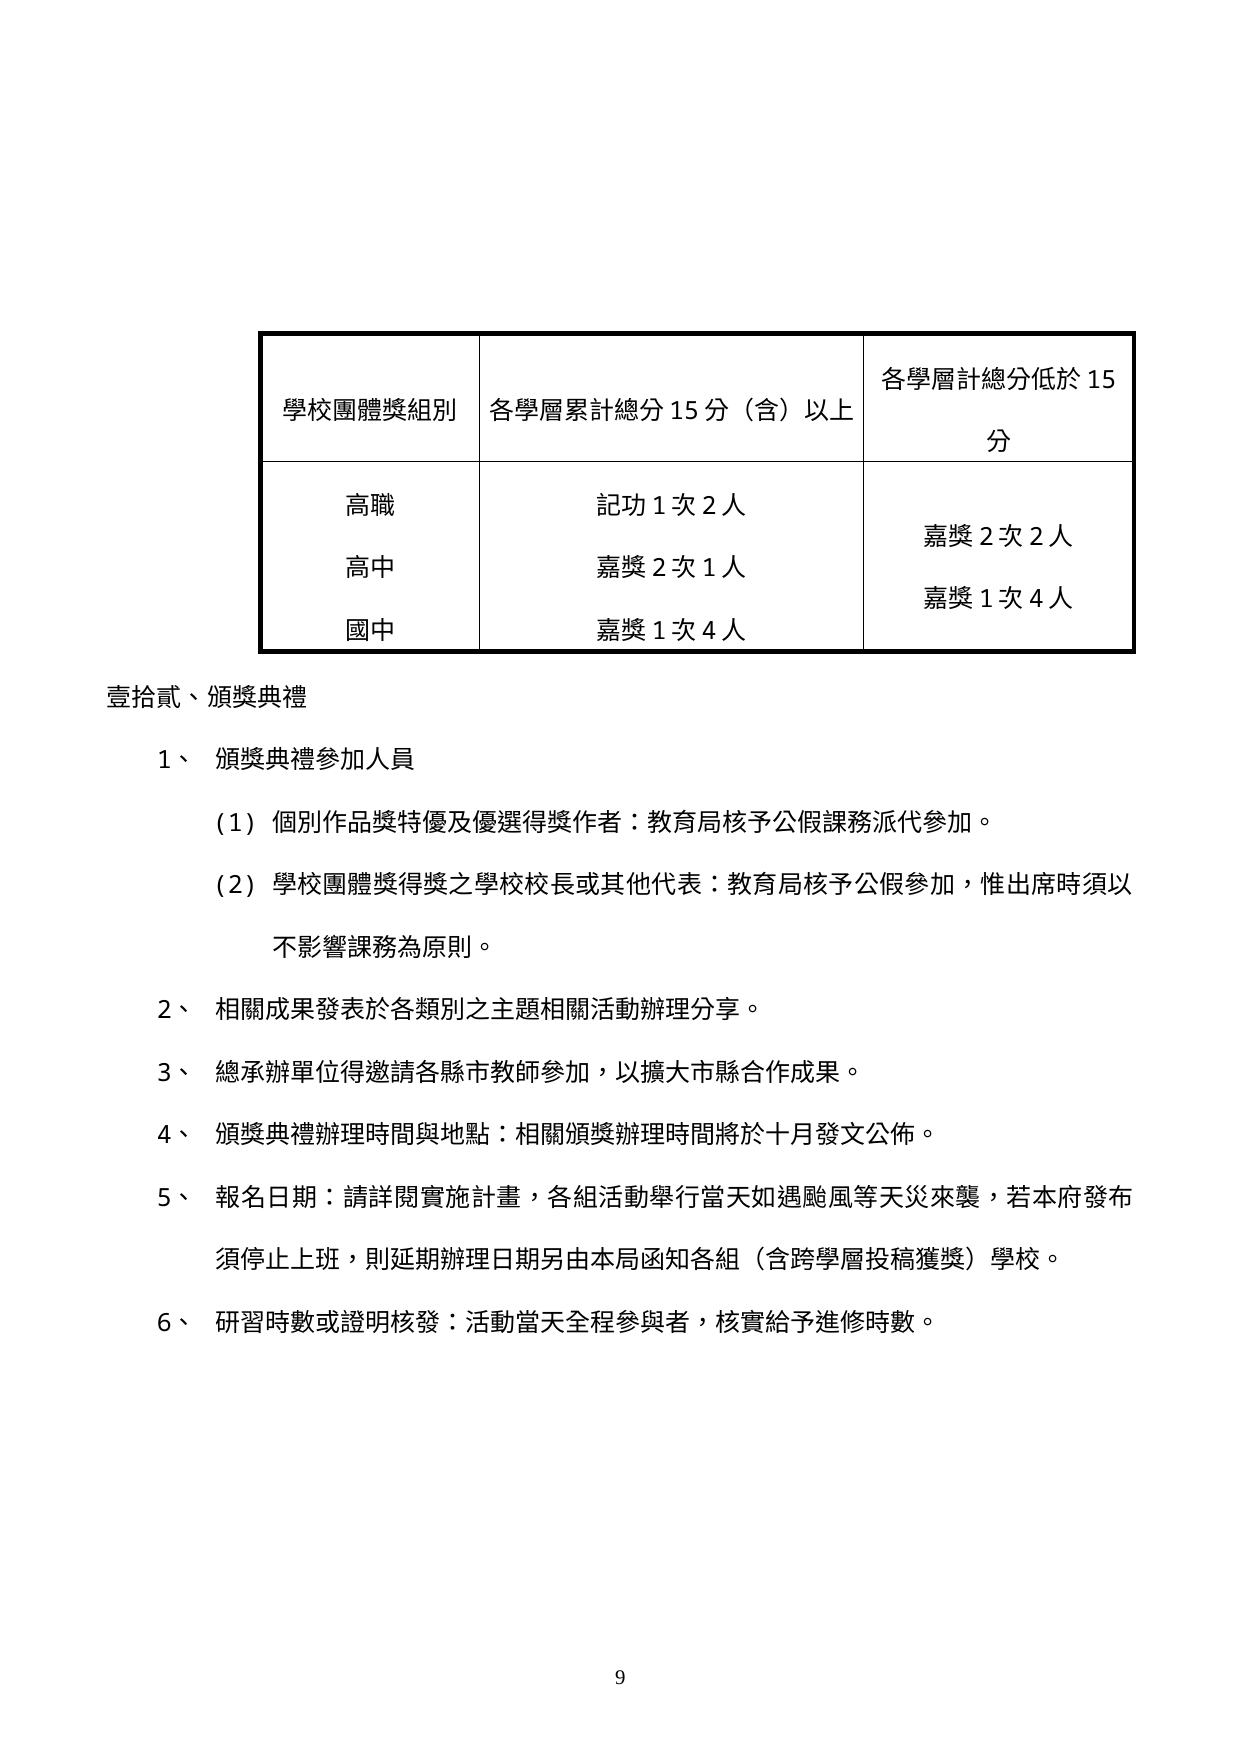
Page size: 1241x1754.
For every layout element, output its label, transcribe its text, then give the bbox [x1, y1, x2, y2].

list 總承辦單位得邀請各縣市教師參加，以擴大市縣合作成果。 [157, 1029, 1134, 1091]
list 報名日期：請詳閱實施計畫，各組活動舉行當天如遇颱風等天災來襲，若本府發布須停止上班，則延期辦理日期另由本局函知各組（含跨學層投稿獲獎）學校。 [157, 1154, 1134, 1279]
list 頒獎典禮 [106, 654, 1134, 716]
list 個別作品獎特優及優選得獎作者：教育局核予公假課務派代參加。 [213, 779, 1134, 841]
table_cell 記功1次2人 嘉獎2次1人 嘉獎1次4人 [480, 462, 863, 649]
list 相關成果發表於各類別之主題相關活動辦理分享。 [157, 966, 1134, 1029]
table_cell 嘉獎2次2人 嘉獎1次4人 [864, 462, 1132, 649]
list 頒獎典禮參加人員 [157, 716, 1134, 779]
list 頒獎典禮辦理時間與地點：相關頒獎辦理時間將於十月發文公佈。 [157, 1091, 1134, 1154]
table_cell 高職 高中 國中 [263, 462, 479, 649]
table_header 學校團體獎組別 [263, 336, 479, 461]
table_header 各學層累計總分15分（含）以上 [480, 336, 863, 461]
table_header 各學層計總分低於15分 [864, 336, 1132, 461]
list 學校團體獎得獎之學校校長或其他代表：教育局核予公假參加，惟出席時須以不影響課務為原則。 [213, 841, 1134, 966]
list 研習時數或證明核發：活動當天全程參與者，核實給予進修時數。 [157, 1279, 1134, 1341]
